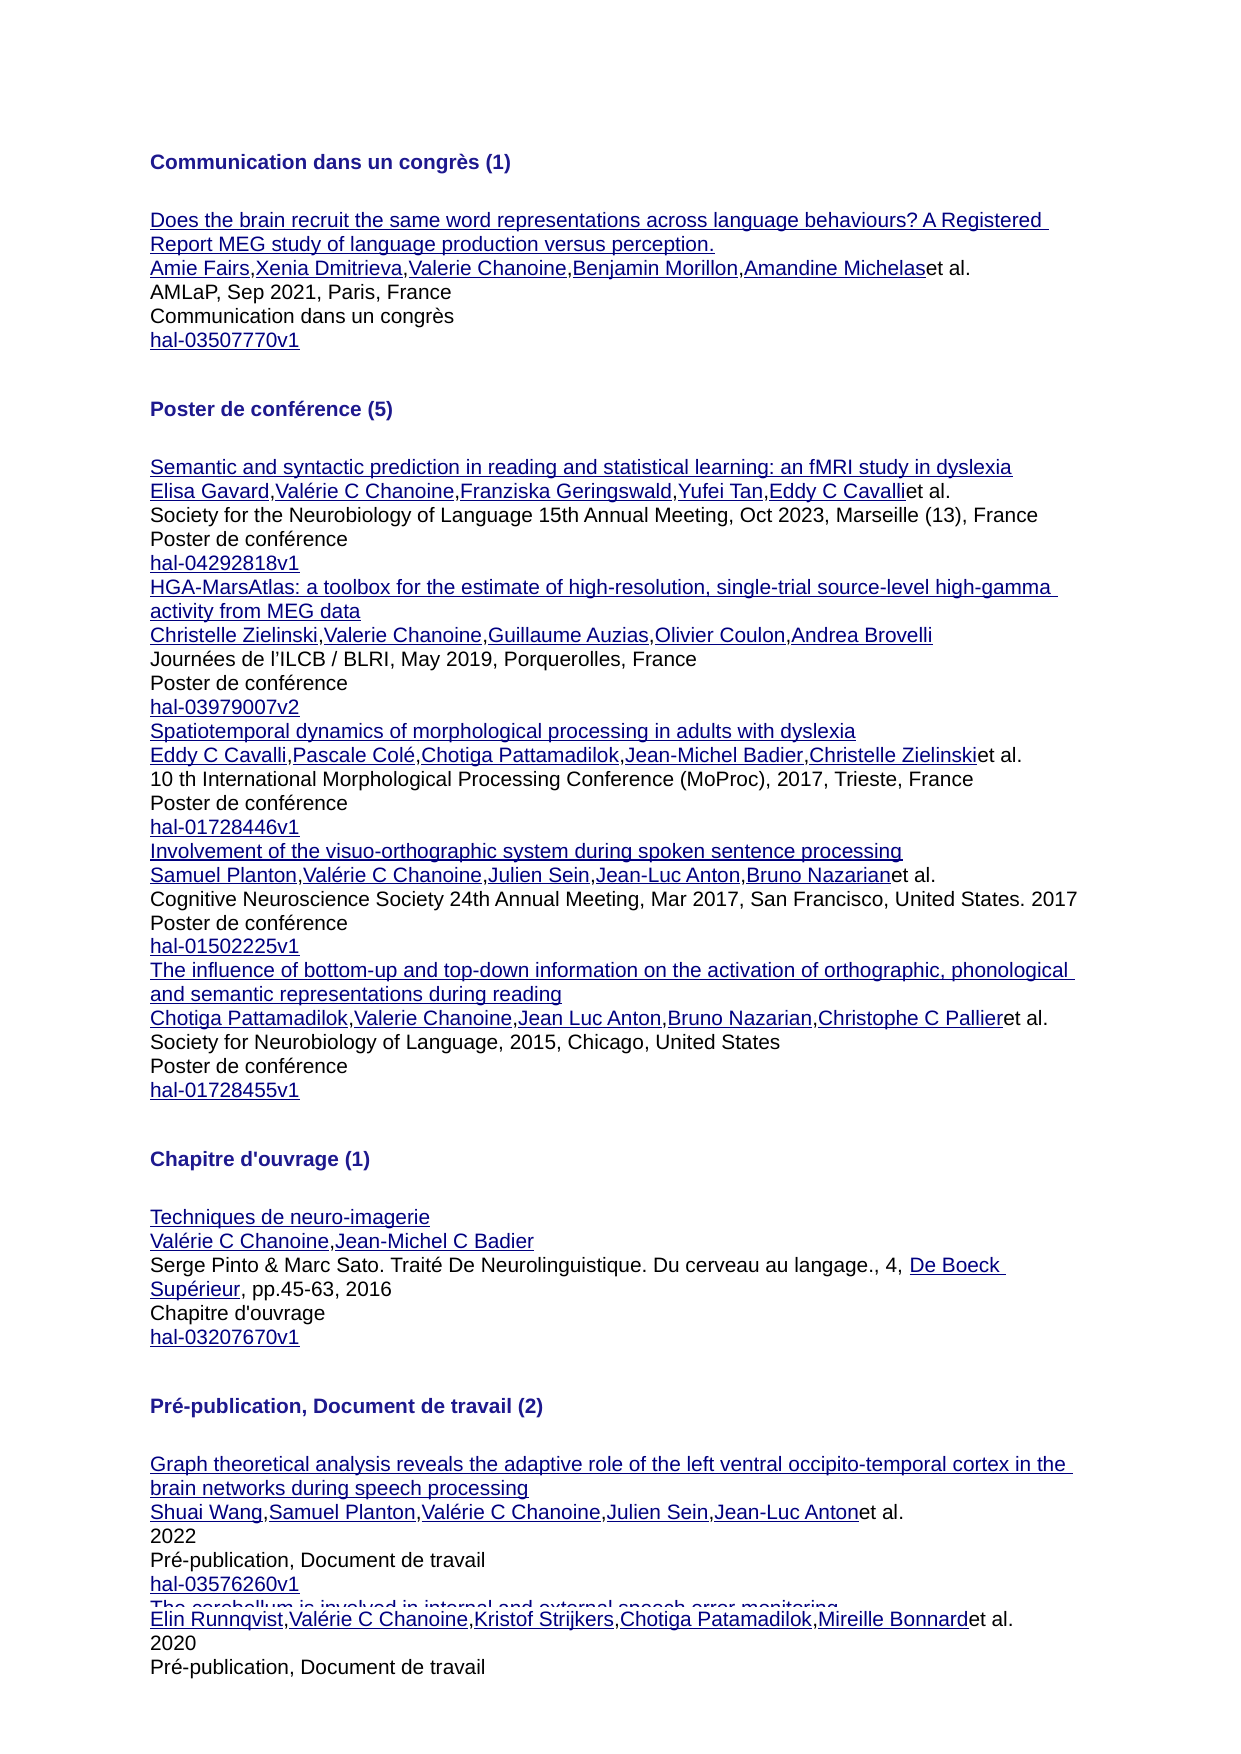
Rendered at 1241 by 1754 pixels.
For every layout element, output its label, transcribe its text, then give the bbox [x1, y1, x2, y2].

table_header Semantic and syntactic prediction in reading and statistical learning: an fMRI study in dyslexia Elisa Gavard,Valérie C Chanoine,Franziska Geringswald,Yufei Tan,Eddy C Cavalliet al. Society for the Neurobiology of Language 15th Annual Meeting, Oct 2023, Marseille (13), France Poster de conférence hal-04292818v1 [150, 455, 1090, 575]
table_cell The cerebellum is involved in internal and external speech error monitoring Elin Runnqvist,Valérie C Chanoine,Kristof Strijkers,Chotiga Patamadilok,Mireille Bonnardet al. 2020 Pré-publication, Document de travail [150, 1596, 1090, 1679]
subtitle Pré-publication, Document de travail (2) [150, 1394, 1090, 1418]
table_cell HGA-MarsAtlas: a toolbox for the estimate of high-resolution, single-trial source-level high-gamma activity from MEG data Christelle Zielinski,Valerie Chanoine,Guillaume Auzias,Olivier Coulon,Andrea Brovelli Journées de l’ILCB / BLRI, May 2019, Porquerolles, France Poster de conférence hal-03979007v2 [150, 575, 1090, 719]
table_header Techniques de neuro-imagerie Valérie C Chanoine,Jean-Michel C Badier Serge Pinto & Marc Sato. Traité De Neurolinguistique. Du cerveau au langage., 4, De Boeck Supérieur, pp.45-63, 2016 Chapitre d'ouvrage hal-03207670v1 [150, 1205, 1090, 1349]
table_cell Spatiotemporal dynamics of morphological processing in adults with dyslexia Eddy C Cavalli,Pascale Colé,Chotiga Pattamadilok,Jean-Michel Badier,Christelle Zielinskiet al. 10 th International Morphological Processing Conference (MoProc), 2017, Trieste, France Poster de conférence hal-01728446v1 [150, 719, 1090, 838]
table_cell The influence of bottom-up and top-down information on the activation of orthographic, phonological and semantic representations during reading Chotiga Pattamadilok,Valerie Chanoine,Jean Luc Anton,Bruno Nazarian,Christophe C Pallieret al. Society for Neurobiology of Language, 2015, Chicago, United States Poster de conférence hal-01728455v1 [150, 958, 1090, 1102]
subtitle Chapitre d'ouvrage (1) [150, 1147, 1090, 1171]
subtitle Communication dans un congrès (1) [150, 150, 1090, 174]
table_header Does the brain recruit the same word representations across language behaviours? A Registered Report MEG study of language production versus perception. Amie Fairs,Xenia Dmitrieva,Valerie Chanoine,Benjamin Morillon,Amandine Michelaset al. AMLaP, Sep 2021, Paris, France Communication dans un congrès hal-03507770v1 [150, 208, 1090, 352]
subtitle Poster de conférence (5) [150, 397, 1090, 421]
table_header Graph theoretical analysis reveals the adaptive role of the left ventral occipito-temporal cortex in the brain networks during speech processing Shuai Wang,Samuel Planton,Valérie C Chanoine,Julien Sein,Jean-Luc Antonet al. 2022 Pré-publication, Document de travail hal-03576260v1 [150, 1452, 1090, 1596]
table_cell Involvement of the visuo-orthographic system during spoken sentence processing Samuel Planton,Valérie C Chanoine,Julien Sein,Jean-Luc Anton,Bruno Nazarianet al. Cognitive Neuroscience Society 24th Annual Meeting, Mar 2017, San Francisco, United States. 2017 Poster de conférence hal-01502225v1 [150, 839, 1090, 958]
